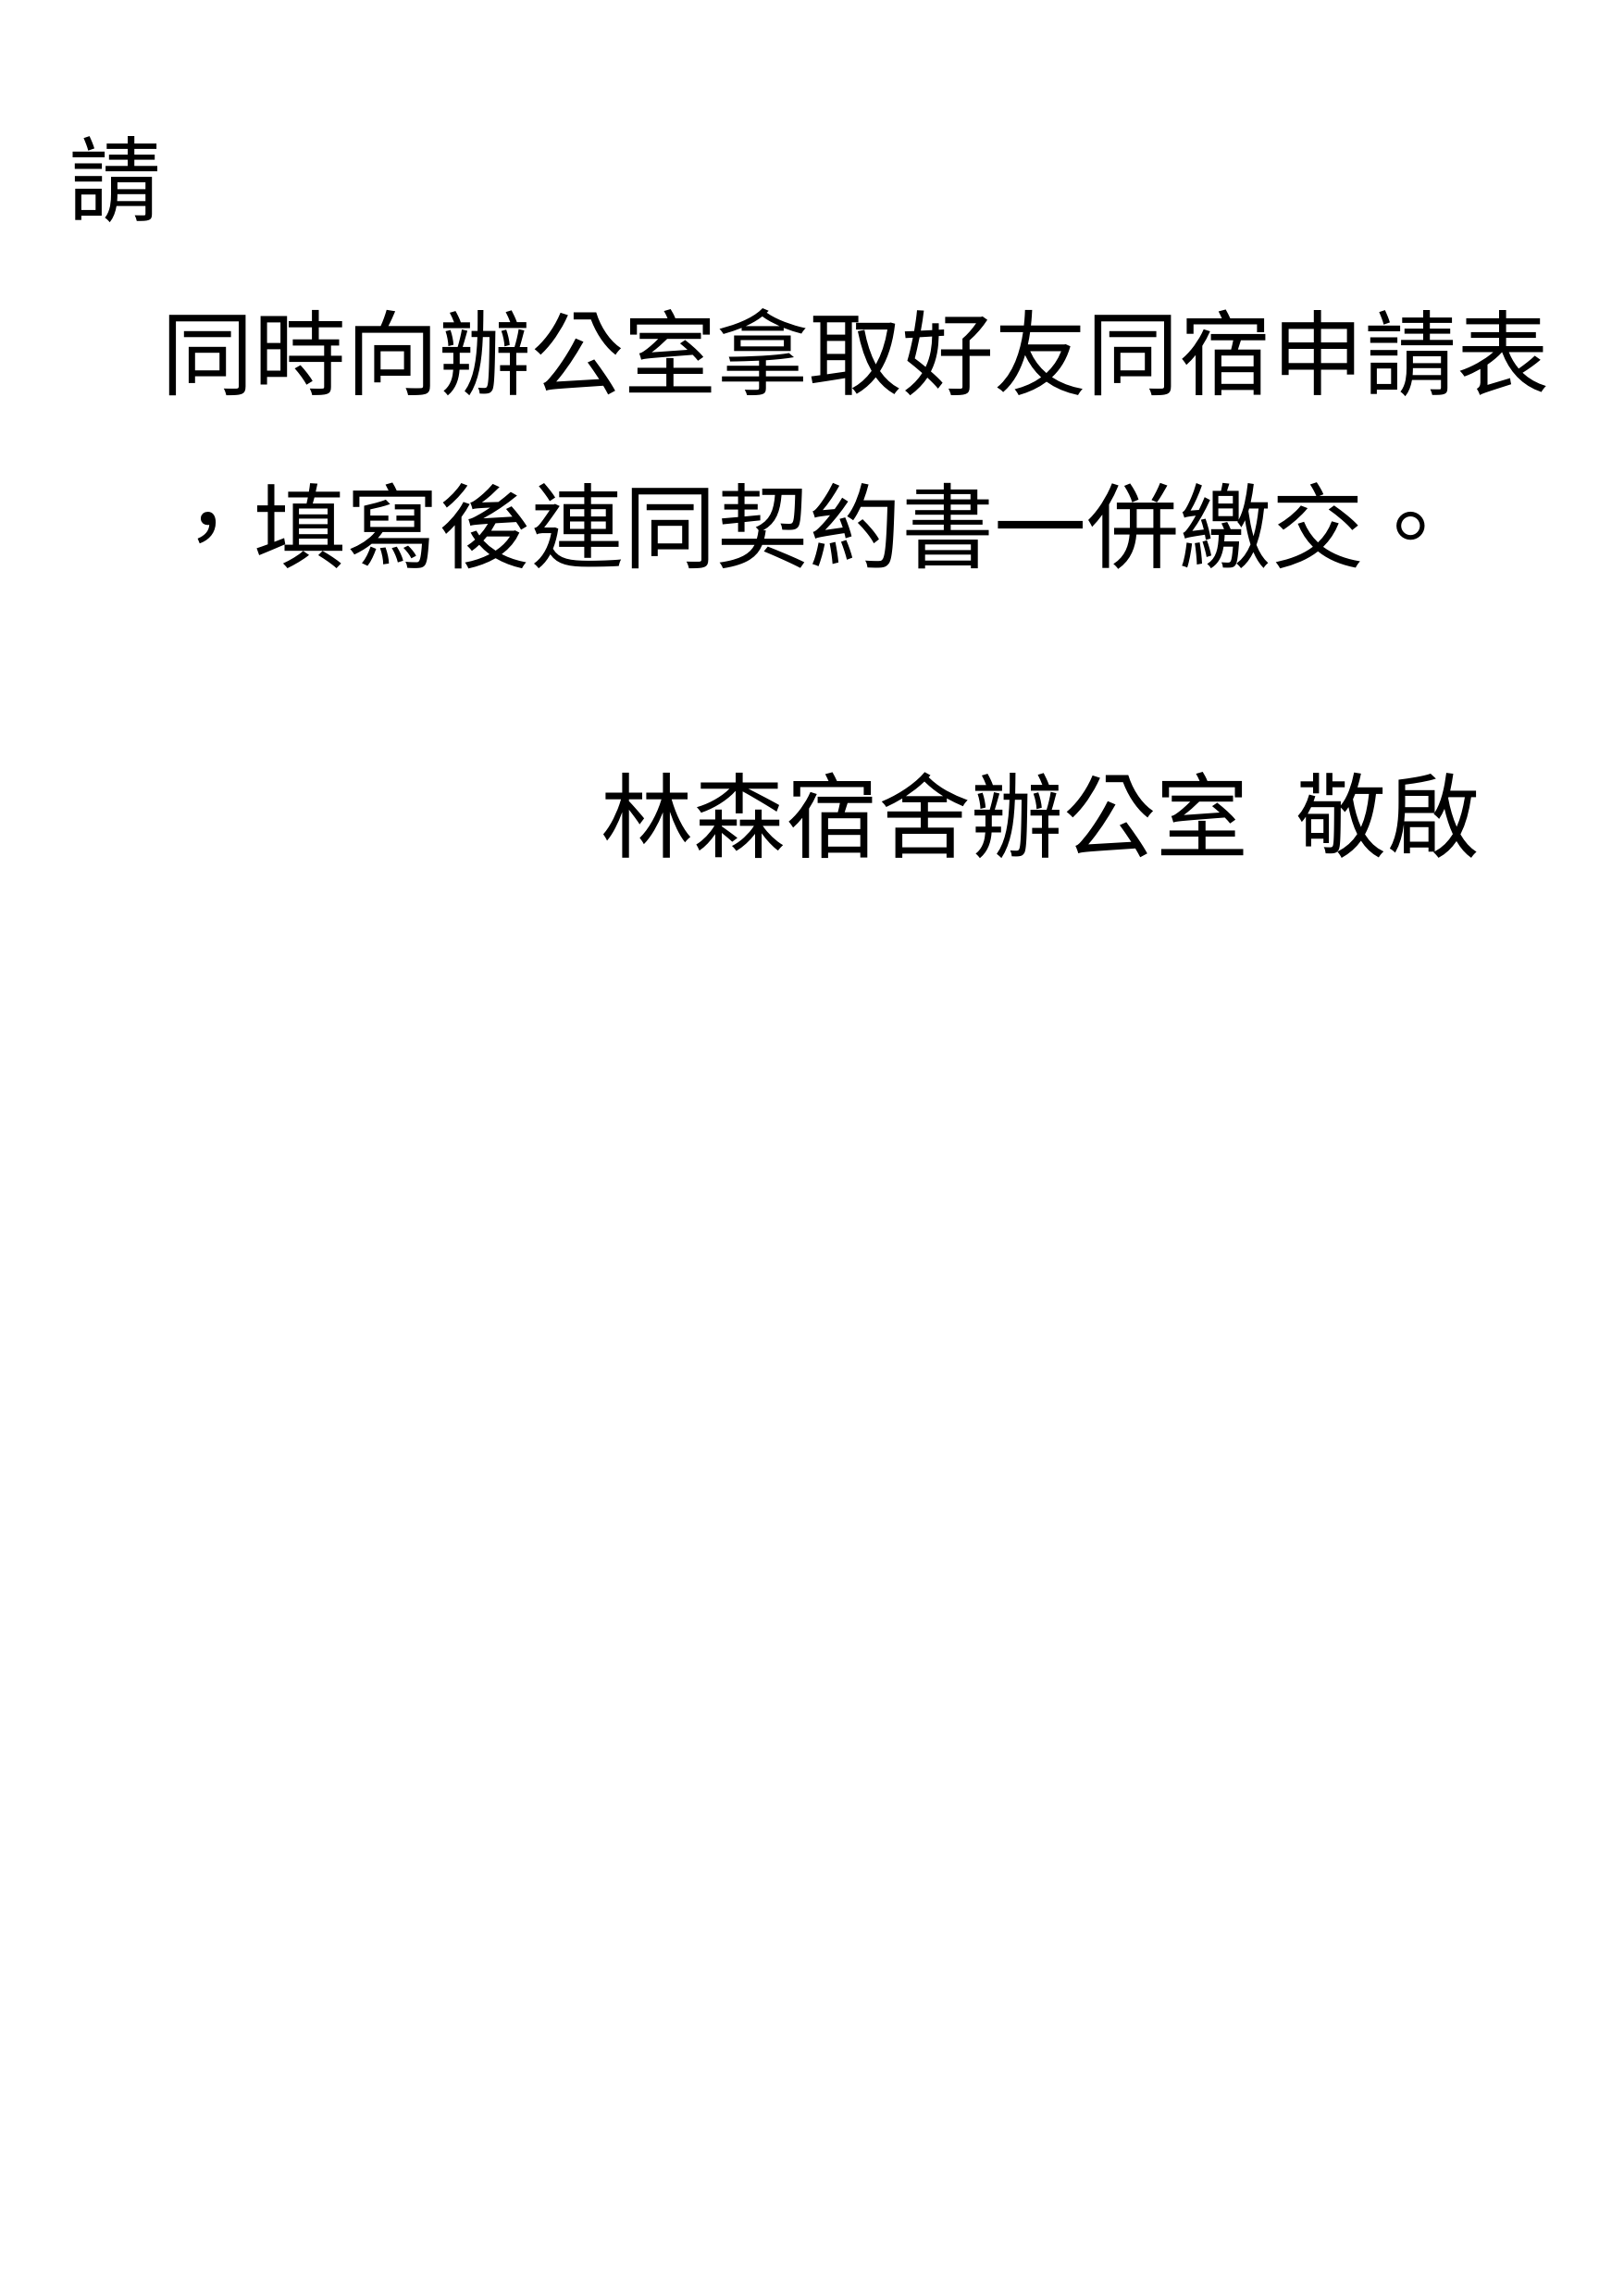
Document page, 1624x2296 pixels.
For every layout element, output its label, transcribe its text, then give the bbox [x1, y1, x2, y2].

text 請 [68, 78, 1554, 252]
text 同時向辦公室拿取好友同宿申請表 [68, 252, 1554, 425]
text 林森宿舍辦公室 敬啟 [92, 714, 1554, 887]
text ，填寫後連同契約書一併繳交。 [68, 425, 1554, 599]
